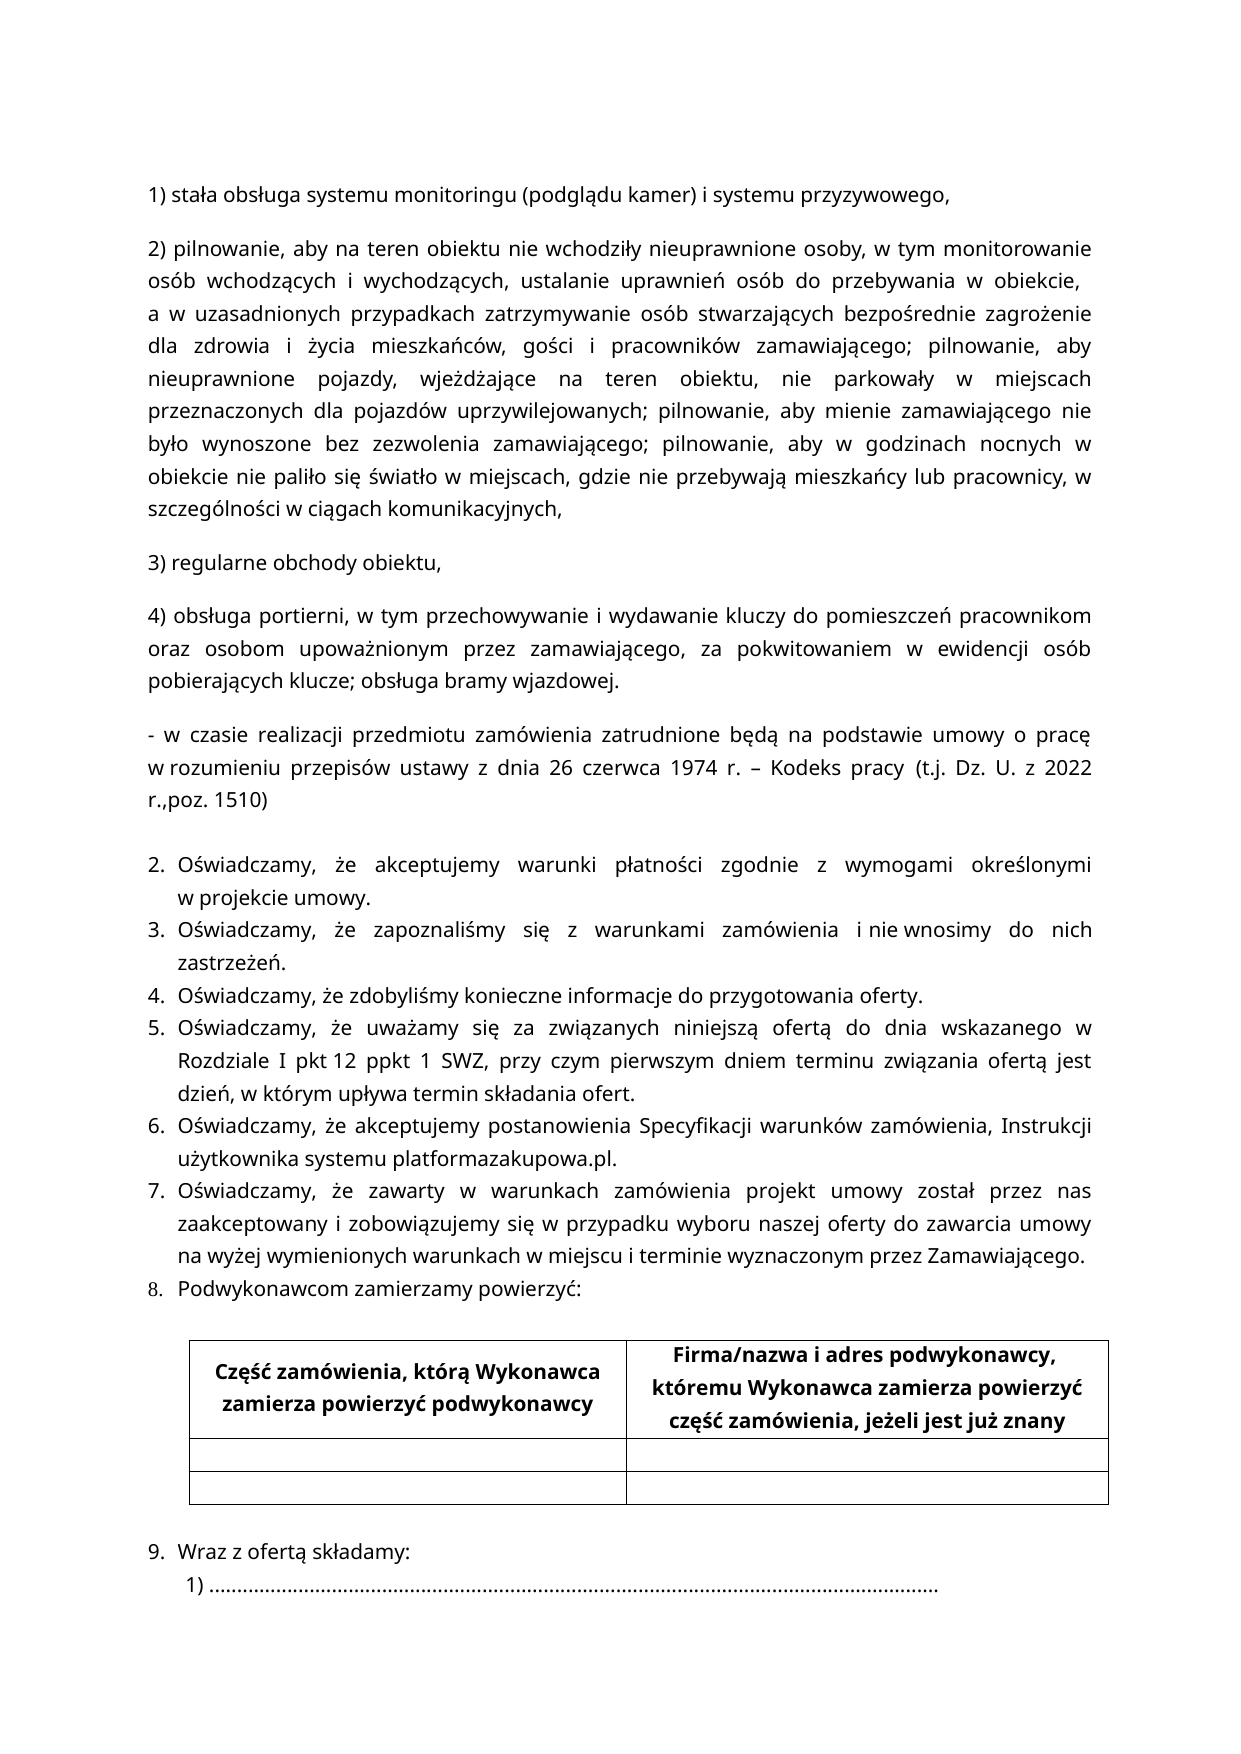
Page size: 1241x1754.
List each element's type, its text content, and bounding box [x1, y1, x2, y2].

list Oświadczamy, że akceptujemy warunki płatności zgodnie z wymogami określonymi w projekcie umowy. [148, 850, 1093, 911]
text 1) ................................................................................................................................... [148, 1570, 1093, 1598]
table_cell [190, 1472, 626, 1504]
text 3) regularne obchody obiektu, [148, 548, 1093, 576]
list Oświadczamy, że zdobyliśmy konieczne informacje do przygotowania oferty. [148, 981, 1093, 1009]
list Oświadczamy, że zapoznaliśmy się z warunkami zamówienia i nie wnosimy do nich zastrzeżeń. [148, 916, 1093, 977]
table_cell [190, 1439, 626, 1471]
table_cell [627, 1472, 1108, 1504]
list Oświadczamy, że uważamy się za związanych niniejszą ofertą do dnia wskazanego w Rozdziale I pkt 12 ppkt 1 SWZ, przy czym pierwszym dniem terminu związania ofertą jest dzień, w którym upływa termin składania ofert. [148, 1013, 1093, 1107]
text - w czasie realizacji przedmiotu zamówienia zatrudnione będą na podstawie umowy o pracę w rozumieniu przepisów ustawy z dnia 26 czerwca 1974 r. – Kodeks pracy (t.j. Dz. U. z 2022 r.,poz. 1510) [148, 720, 1093, 814]
list Oświadczamy, że zawarty w warunkach zamówienia projekt umowy został przez nas zaakceptowany i zobowiązujemy się w przypadku wyboru naszej oferty do zawarcia umowy na wyżej wymienionych warunkach w miejscu i terminie wyznaczonym przez Zamawiającego. [148, 1176, 1093, 1270]
table_header Firma/nazwa i adres podwykonawcy, któremu Wykonawca zamierza powierzyć część zamówienia, jeżeli jest już znany [627, 1341, 1108, 1438]
text 2) pilnowanie, aby na teren obiektu nie wchodziły nieuprawnione osoby, w tym monitorowanie osób wchodzących i wychodzących, ustalanie uprawnień osób do przebywania w obiekcie, a w uzasadnionych przypadkach zatrzymywanie osób stwarzających bezpośrednie zagrożenie dla zdrowia i życia mieszkańców, gości i pracowników zamawiającego; pilnowanie, aby nieuprawnione pojazdy, wjeżdżające na teren obiektu, nie parkowały w miejscach przeznaczonych dla pojazdów uprzywilejowanych; pilnowanie, aby mienie zamawiającego nie było wynoszone bez zezwolenia zamawiającego; pilnowanie, aby w godzinach nocnych w obiekcie nie paliło się światło w miejscach, gdzie nie przebywają mieszkańcy lub pracownicy, w szczególności w ciągach komunikacyjnych, [148, 234, 1093, 523]
table_header Część zamówienia, którą Wykonawca zamierza powierzyć podwykonawcy [190, 1341, 626, 1438]
text 1) stała obsługa systemu monitoringu (podglądu kamer) i systemu przyzywowego, [148, 180, 1093, 209]
list Oświadczamy, że akceptujemy postanowienia Specyfikacji warunków zamówienia, Instrukcji użytkownika systemu platformazakupowa.pl. [148, 1111, 1093, 1172]
text 4) obsługa portierni, w tym przechowywanie i wydawanie kluczy do pomieszczeń pracownikom oraz osobom upoważnionym przez zamawiającego, za pokwitowaniem w ewidencji osób pobierających klucze; obsługa bramy wjazdowej. [148, 601, 1093, 695]
list Podwykonawcom zamierzamy powierzyć: [148, 1274, 1093, 1303]
table_cell [627, 1439, 1108, 1471]
list Wraz z ofertą składamy: [148, 1537, 1093, 1566]
